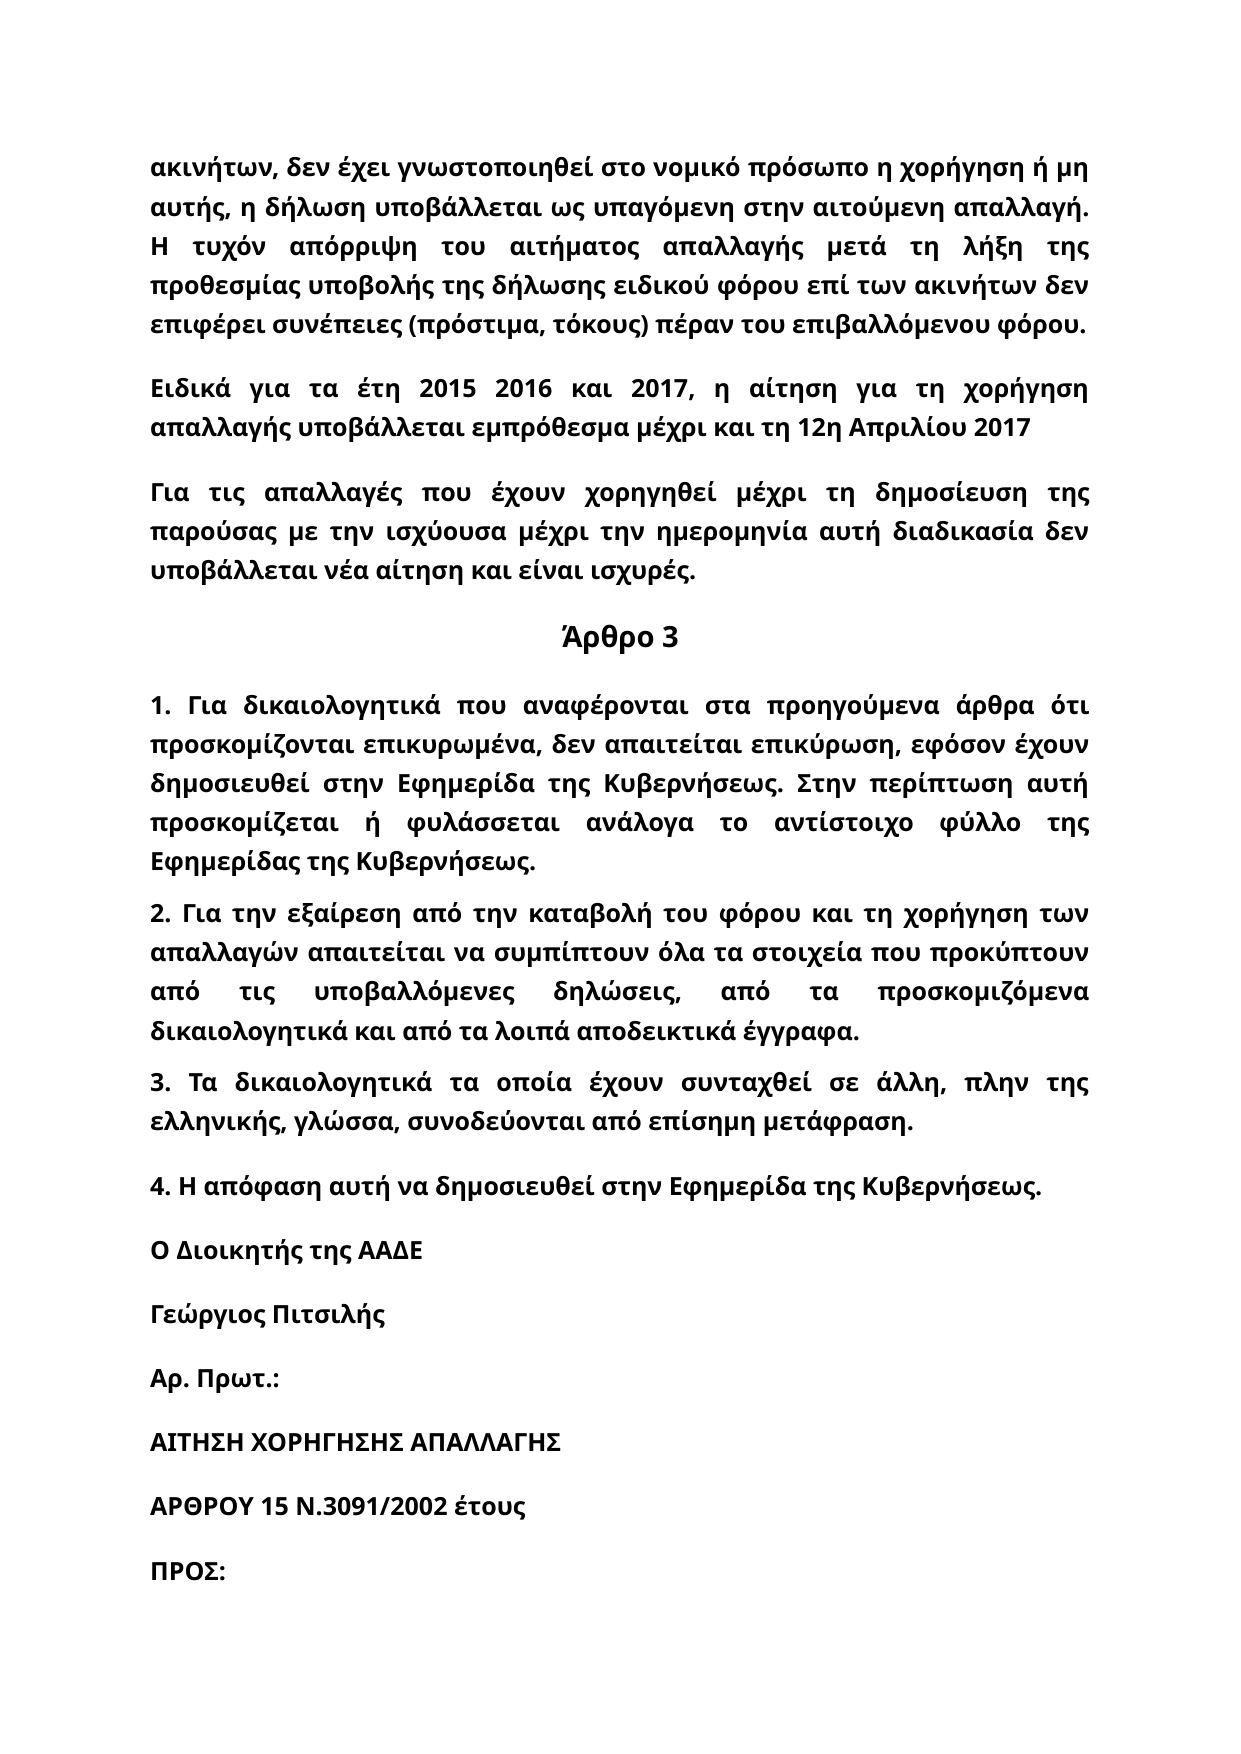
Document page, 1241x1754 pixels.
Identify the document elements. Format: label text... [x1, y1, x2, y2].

text ΑΙΤΗΣΗ ΧΟΡΗΓΗΣΗΣ ΑΠΑΛΛΑΓΗΣ [150, 1425, 1090, 1459]
text Γεώργιος Πιτσιλής [150, 1296, 1090, 1331]
text Ο Διοικητής της ΑΑΔΕ [150, 1232, 1090, 1266]
text 3. Τα δικαιολογητικά τα οποία έχουν συνταχθεί σε άλλη, πλην της ελληνικής, γλώσσα, συνοδεύονται από επίσημη μετάφραση. [150, 1065, 1090, 1138]
text Ειδικά για τα έτη 2015 2016 και 2017, η αίτηση για τη χορήγηση απαλλαγής υποβάλλεται εμπρόθεσμα μέχρι και τη 12η Απριλίου 2017 [150, 371, 1090, 444]
text Αρ. Πρωτ.: [150, 1361, 1090, 1395]
text 2. Για την εξαίρεση από την καταβολή του φόρου και τη χορήγηση των απαλλαγών απαιτείται να συμπίπτουν όλα τα στοιχεία που προκύπτουν από τις υποβαλλόμενες δηλώσεις, από τα προσκομιζόμενα δικαιολογητικά και από τα λοιπά αποδεικτικά έγγραφα. [150, 896, 1090, 1047]
text ΑΡΘΡΟΥ 15 Ν.3091/2002 έτους [150, 1489, 1090, 1523]
subtitle Άρθρο 3 [150, 617, 1090, 656]
text Για τις απαλλαγές που έχουν χορηγηθεί μέχρι τη δημοσίευση της παρούσας με την ισχύουσα μέχρι την ημερομηνία αυτή διαδικασία δεν υποβάλλεται νέα αίτηση και είναι ισχυρές. [150, 474, 1090, 587]
text ακινήτων, δεν έχει γνωστοποιηθεί στο νομικό πρόσωπο η χορήγηση ή μη αυτής, η δήλωση υποβάλλεται ως υπαγόμενη στην αιτούμενη απαλλαγή. Η τυχόν απόρριψη του αιτήματος απαλλαγής μετά τη λήξη της προθεσμίας υποβολής της δήλωσης ειδικού φόρου επί των ακινήτων δεν επιφέρει συνέπειες (πρόστιμα, τόκους) πέραν του επιβαλλόμενου φόρου. [150, 150, 1090, 341]
text 4. Η απόφαση αυτή να δημοσιευθεί στην Εφημερίδα της Κυβερνήσεως. [150, 1168, 1090, 1202]
text 1. Για δικαιολογητικά που αναφέρονται στα προηγούμενα άρθρα ότι προσκομίζονται επικυρωμένα, δεν απαιτείται επικύρωση, εφόσον έχουν δημοσιευθεί στην Εφημερίδα της Κυβερνήσεως. Στην περίπτωση αυτή προσκομίζεται ή φυλάσσεται ανάλογα το αντίστοιχο φύλλο της Εφημερίδας της Κυβερνήσεως. [150, 687, 1090, 878]
text ΠΡΟΣ: [150, 1553, 1090, 1587]
